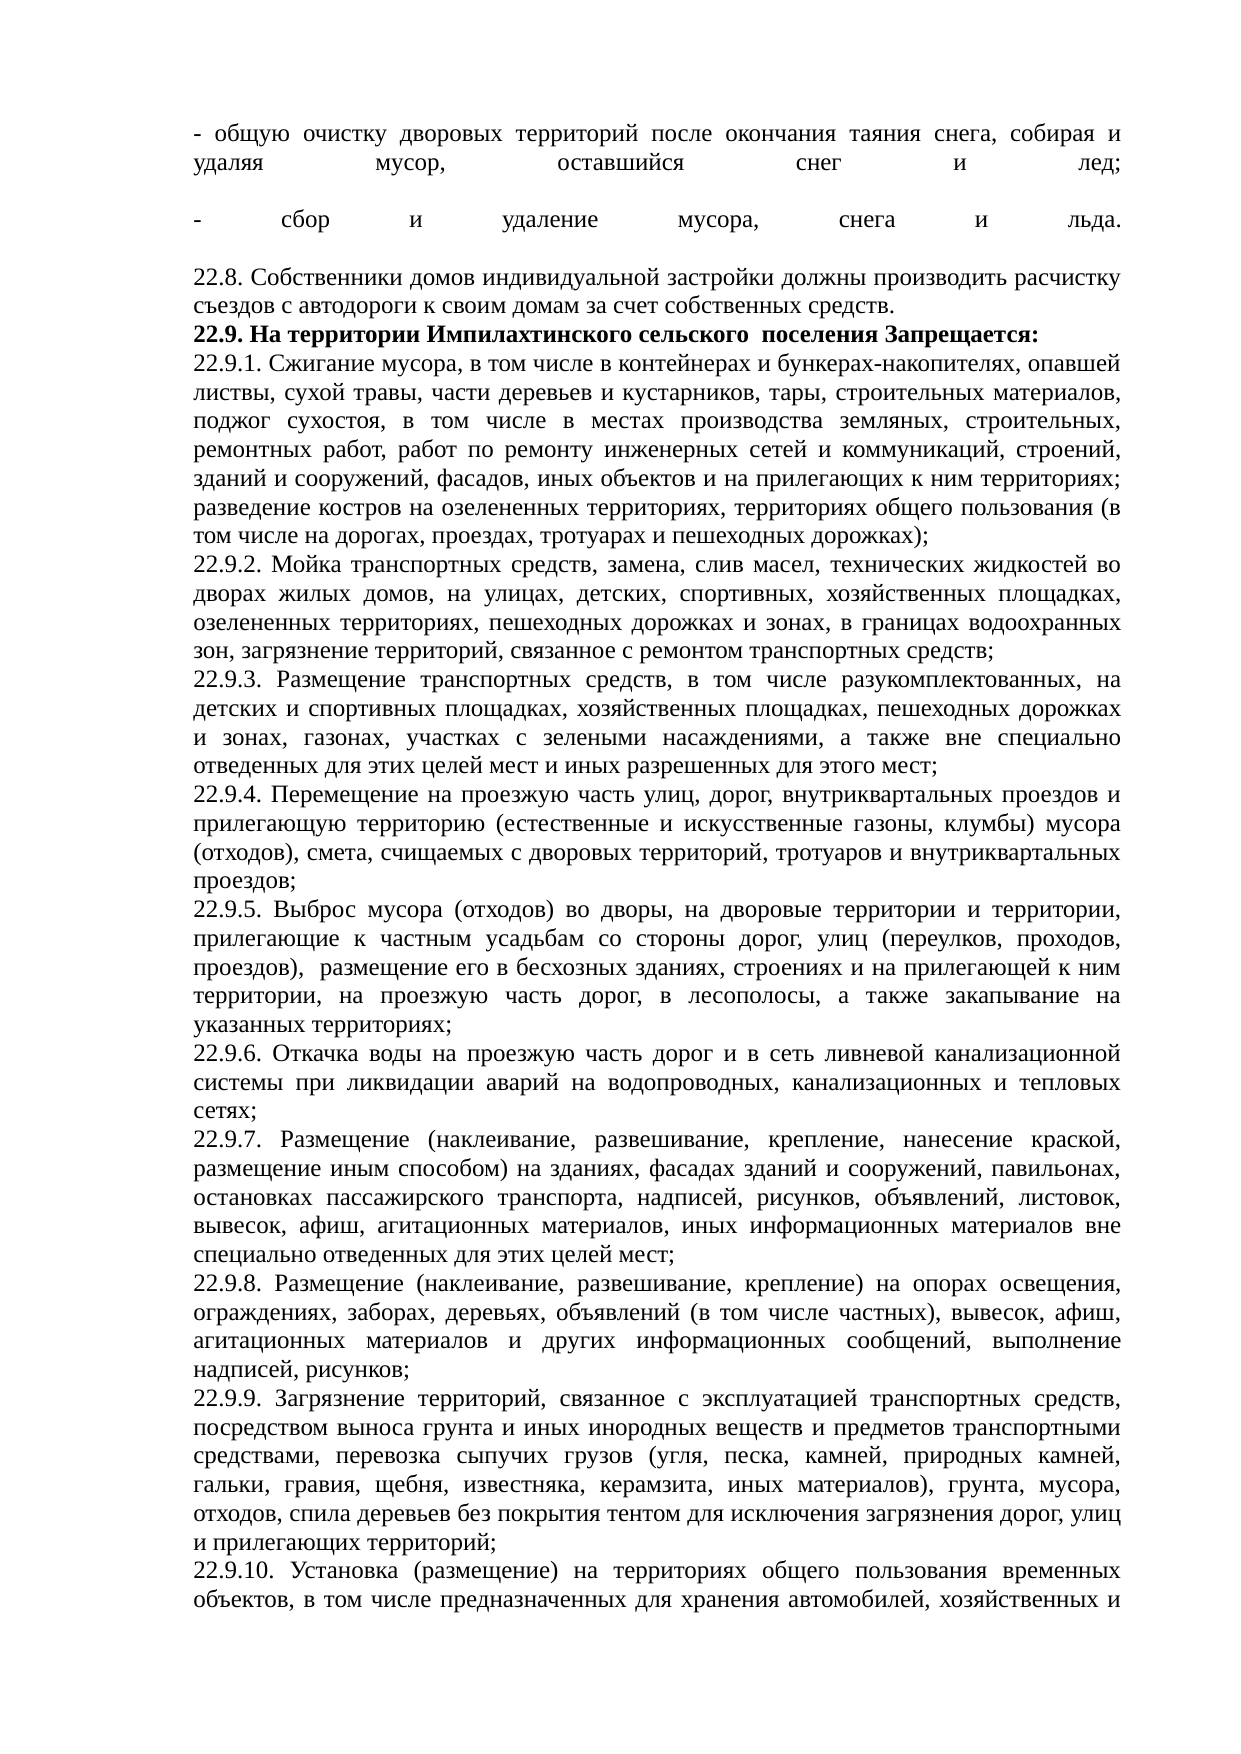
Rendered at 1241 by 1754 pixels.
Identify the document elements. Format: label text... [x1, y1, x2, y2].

list 22.9.7. Размещение (наклеивание, развешивание, крепление, нанесение краской, размещение иным способом) на зданиях, фасадах зданий и сооружений, павильонах, остановках пассажирского транспорта, надписей, рисунков, объявлений, листовок, вывесок, афиш, агитационных материалов, иных информационных материалов вне специально отведенных для этих целей мест; [156, 1124, 1122, 1268]
list 22.9.9. Загрязнение территорий, связанное с эксплуатацией транспортных средств, посредством выноса грунта и иных инородных веществ и предметов транспортными средствами, перевозка сыпучих грузов (угля, песка, камней, природных камней, гальки, гравия, щебня, известняка, керамзита, иных материалов), грунта, мусора, отходов, спила деревьев без покрытия тентом для исключения загрязнения дорог, улиц и прилегающих территорий; [156, 1383, 1122, 1556]
list 22.9. На территории Импилахтинского сельского поселения Запрещается: [156, 319, 1122, 348]
list - общую очистку дворовых территорий после окончания таяния снега, собирая и удаляя мусор, оставшийся снег и лед; - сбор и удаление мусора, снега и льда. 22.8. Собственники домов индивидуальной застройки должны производить расчистку съездов с автодороги к своим домам за счет собственных средств. [156, 118, 1122, 319]
list 22.9.8. Размещение (наклеивание, развешивание, крепление) на опорах освещения, ограждениях, заборах, деревьях, объявлений (в том числе частных), вывесок, афиш, агитационных материалов и других информационных сообщений, выполнение надписей, рисунков; [156, 1268, 1122, 1383]
list 22.9.10. Установка (размещение) на территориях общего пользования временных объектов, в том числе предназначенных для хранения автомобилей, хозяйственных и [156, 1556, 1122, 1613]
list 22.9.1. Сжигание мусора, в том числе в контейнерах и бункерах-накопителях, опавшей листвы, сухой травы, части деревьев и кустарников, тары, строительных материалов, поджог сухостоя, в том числе в местах производства земляных, строительных, ремонтных работ, работ по ремонту инженерных сетей и коммуникаций, строений, зданий и сооружений, фасадов, иных объектов и на прилегающих к ним территориях; разведение костров на озелененных территориях, территориях общего пользования (в том числе на дорогах, проездах, тротуарах и пешеходных дорожках); [156, 348, 1122, 549]
list 22.9.4. Перемещение на проезжую часть улиц, дорог, внутриквартальных проездов и прилегающую территорию (естественные и искусственные газоны, клумбы) мусора (отходов), смета, счищаемых с дворовых территорий, тротуаров и внутриквартальных проездов; 22.9.5. Выброс мусора (отходов) во дворы, на дворовые территории и территории, прилегающие к частным усадьбам со стороны дорог, улиц (переулков, проходов, проездов), размещение его в бесхозных зданиях, строениях и на прилегающей к ним территории, на проезжую часть дорог, в лесополосы, а также закапывание на указанных территориях; [156, 779, 1122, 1038]
list 22.9.2. Мойка транспортных средств, замена, слив масел, технических жидкостей во дворах жилых домов, на улицах, детских, спортивных, хозяйственных площадках, озелененных территориях, пешеходных дорожках и зонах, в границах водоохранных зон, загрязнение территорий, связанное с ремонтом транспортных средств; [156, 549, 1122, 664]
list 22.9.6. Откачка воды на проезжую часть дорог и в сеть ливневой канализационной системы при ликвидации аварий на водопроводных, канализационных и тепловых сетях; [156, 1038, 1122, 1124]
list 22.9.3. Размещение транспортных средств, в том числе разукомплектованных, на детских и спортивных площадках, хозяйственных площадках, пешеходных дорожках и зонах, газонах, участках с зелеными насаждениями, а также вне специально отведенных для этих целей мест и иных разрешенных для этого мест; [156, 664, 1122, 779]
